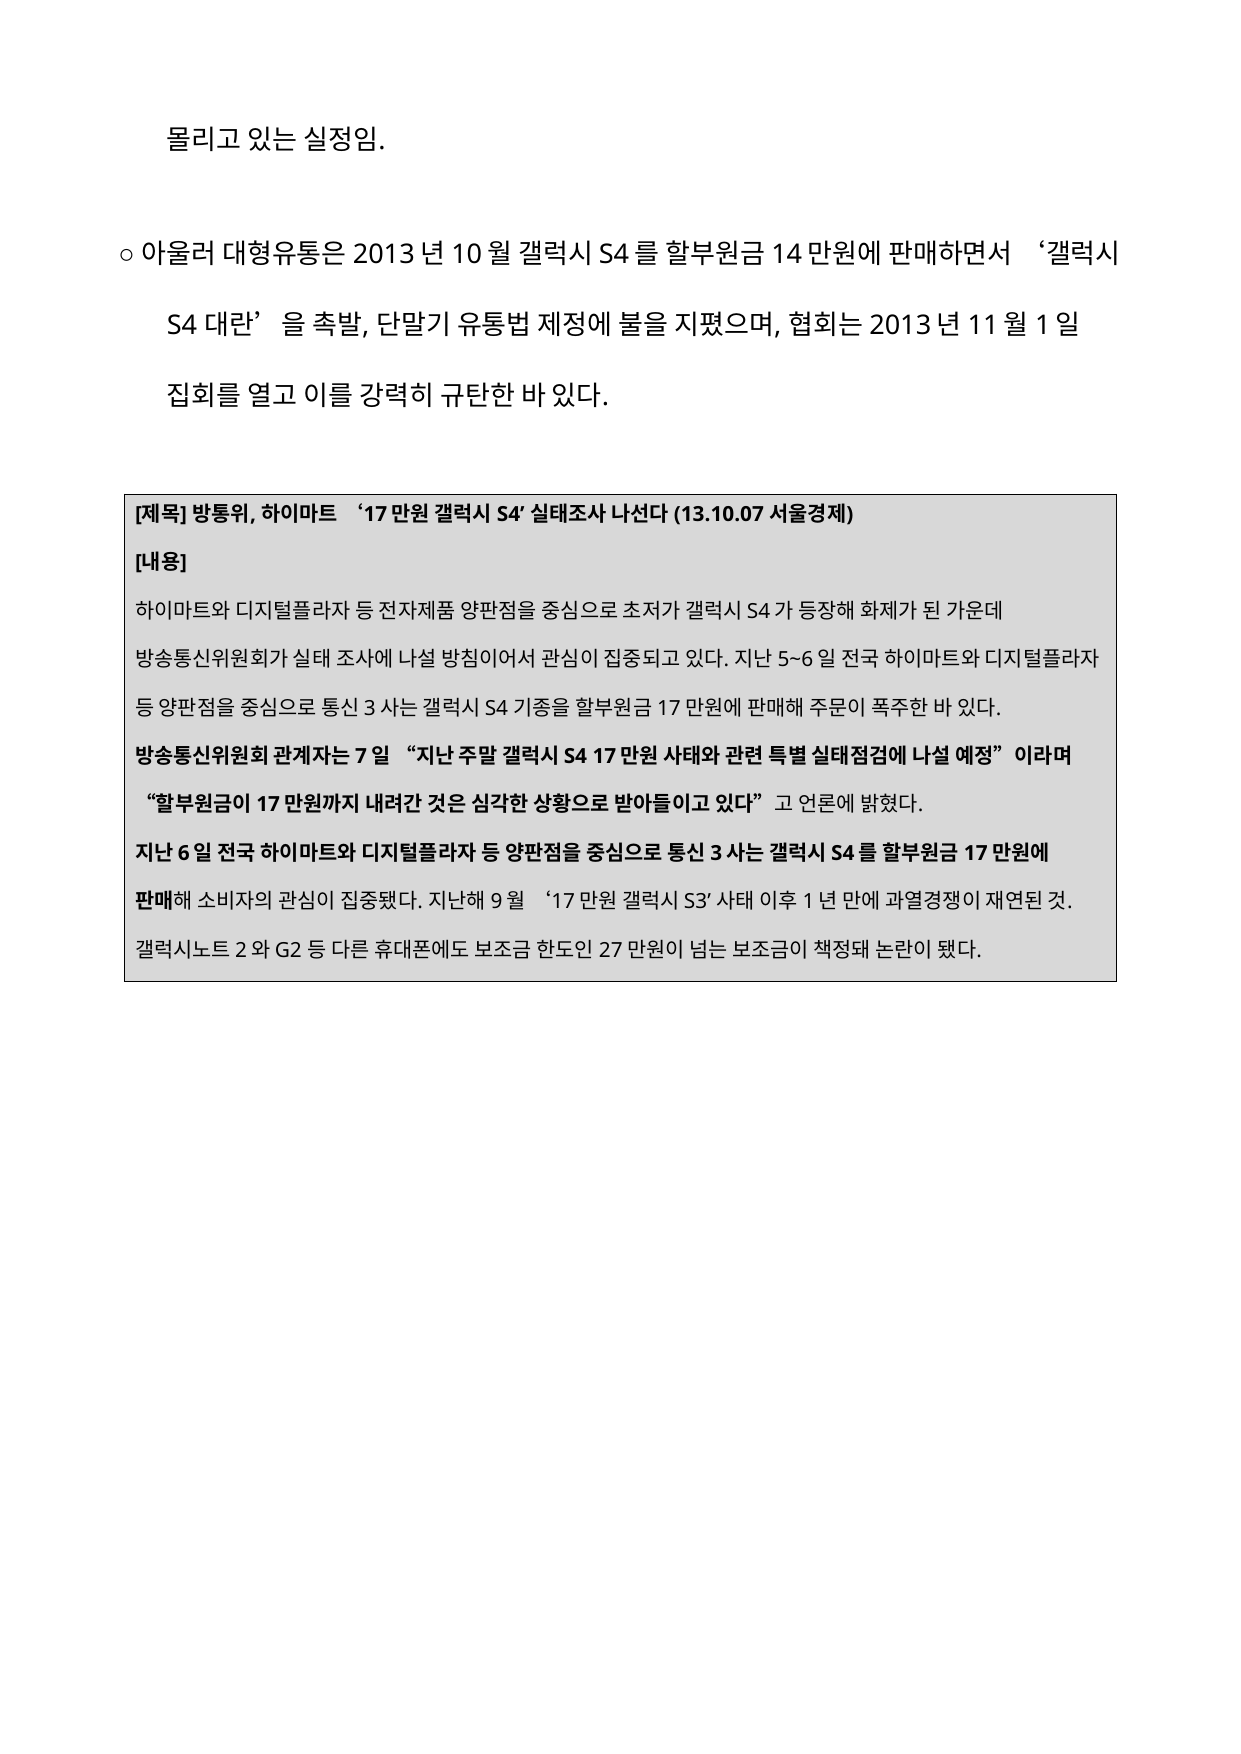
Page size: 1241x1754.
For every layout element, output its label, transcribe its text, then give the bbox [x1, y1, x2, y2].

text ○ 아울러 대형유통은 2013년 10월 갤럭시S4를 할부원금 14만원에 판매하면서 ‘갤럭시 S4 대란’을 촉발, 단말기 유통법 제정에 불을 지폈으며, 협회는 2013년 11월 1일 집회를 열고 이를 강력히 규탄한 바 있다. [118, 232, 1122, 413]
table_header [제목] 방통위, 하이마트 ‘17만원 갤럭시 S4’ 실태조사 나선다 (13.10.07 서울경제) [내용] 하이마트와 디지털플라자 등 전자제품 양판점을 중심으로 초저가 갤럭시S4가 등장해 화제가 된 가운데 방송통신위원회가 실태 조사에 나설 방침이어서 관심이 집중되고 있다. 지난 5~6일 전국 하이마트와 디지털플라자 등 양판점을 중심으로 통신3사는 갤럭시S4 기종을 할부원금 17만원에 판매해 주문이 폭주한 바 있다. 방송통신위원회 관계자는 7일 “지난 주말 갤럭시S4 17만원 사태와 관련 특별 실태점검에 나설 예정”이라며 “할부원금이 17만원까지 내려간 것은 심각한 상황으로 받아들이고 있다”고 언론에 밝혔다. 지난 6일 전국 하이마트와 디지털플라자 등 양판점을 중심으로 통신3사는 갤럭시S4를 할부원금 17만원에 판매해 소비자의 관심이 집중됐다. 지난해 9월 ‘17만원 갤럭시S3’ 사태 이후 1년 만에 과열경쟁이 재연된 것. 갤럭시노트2와 G2 등 다른 휴대폰에도 보조금 한도인 27만원이 넘는 보조금이 책정돼 논란이 됐다. [125, 495, 1116, 981]
text 몰리고 있는 실정임. [118, 118, 1122, 157]
